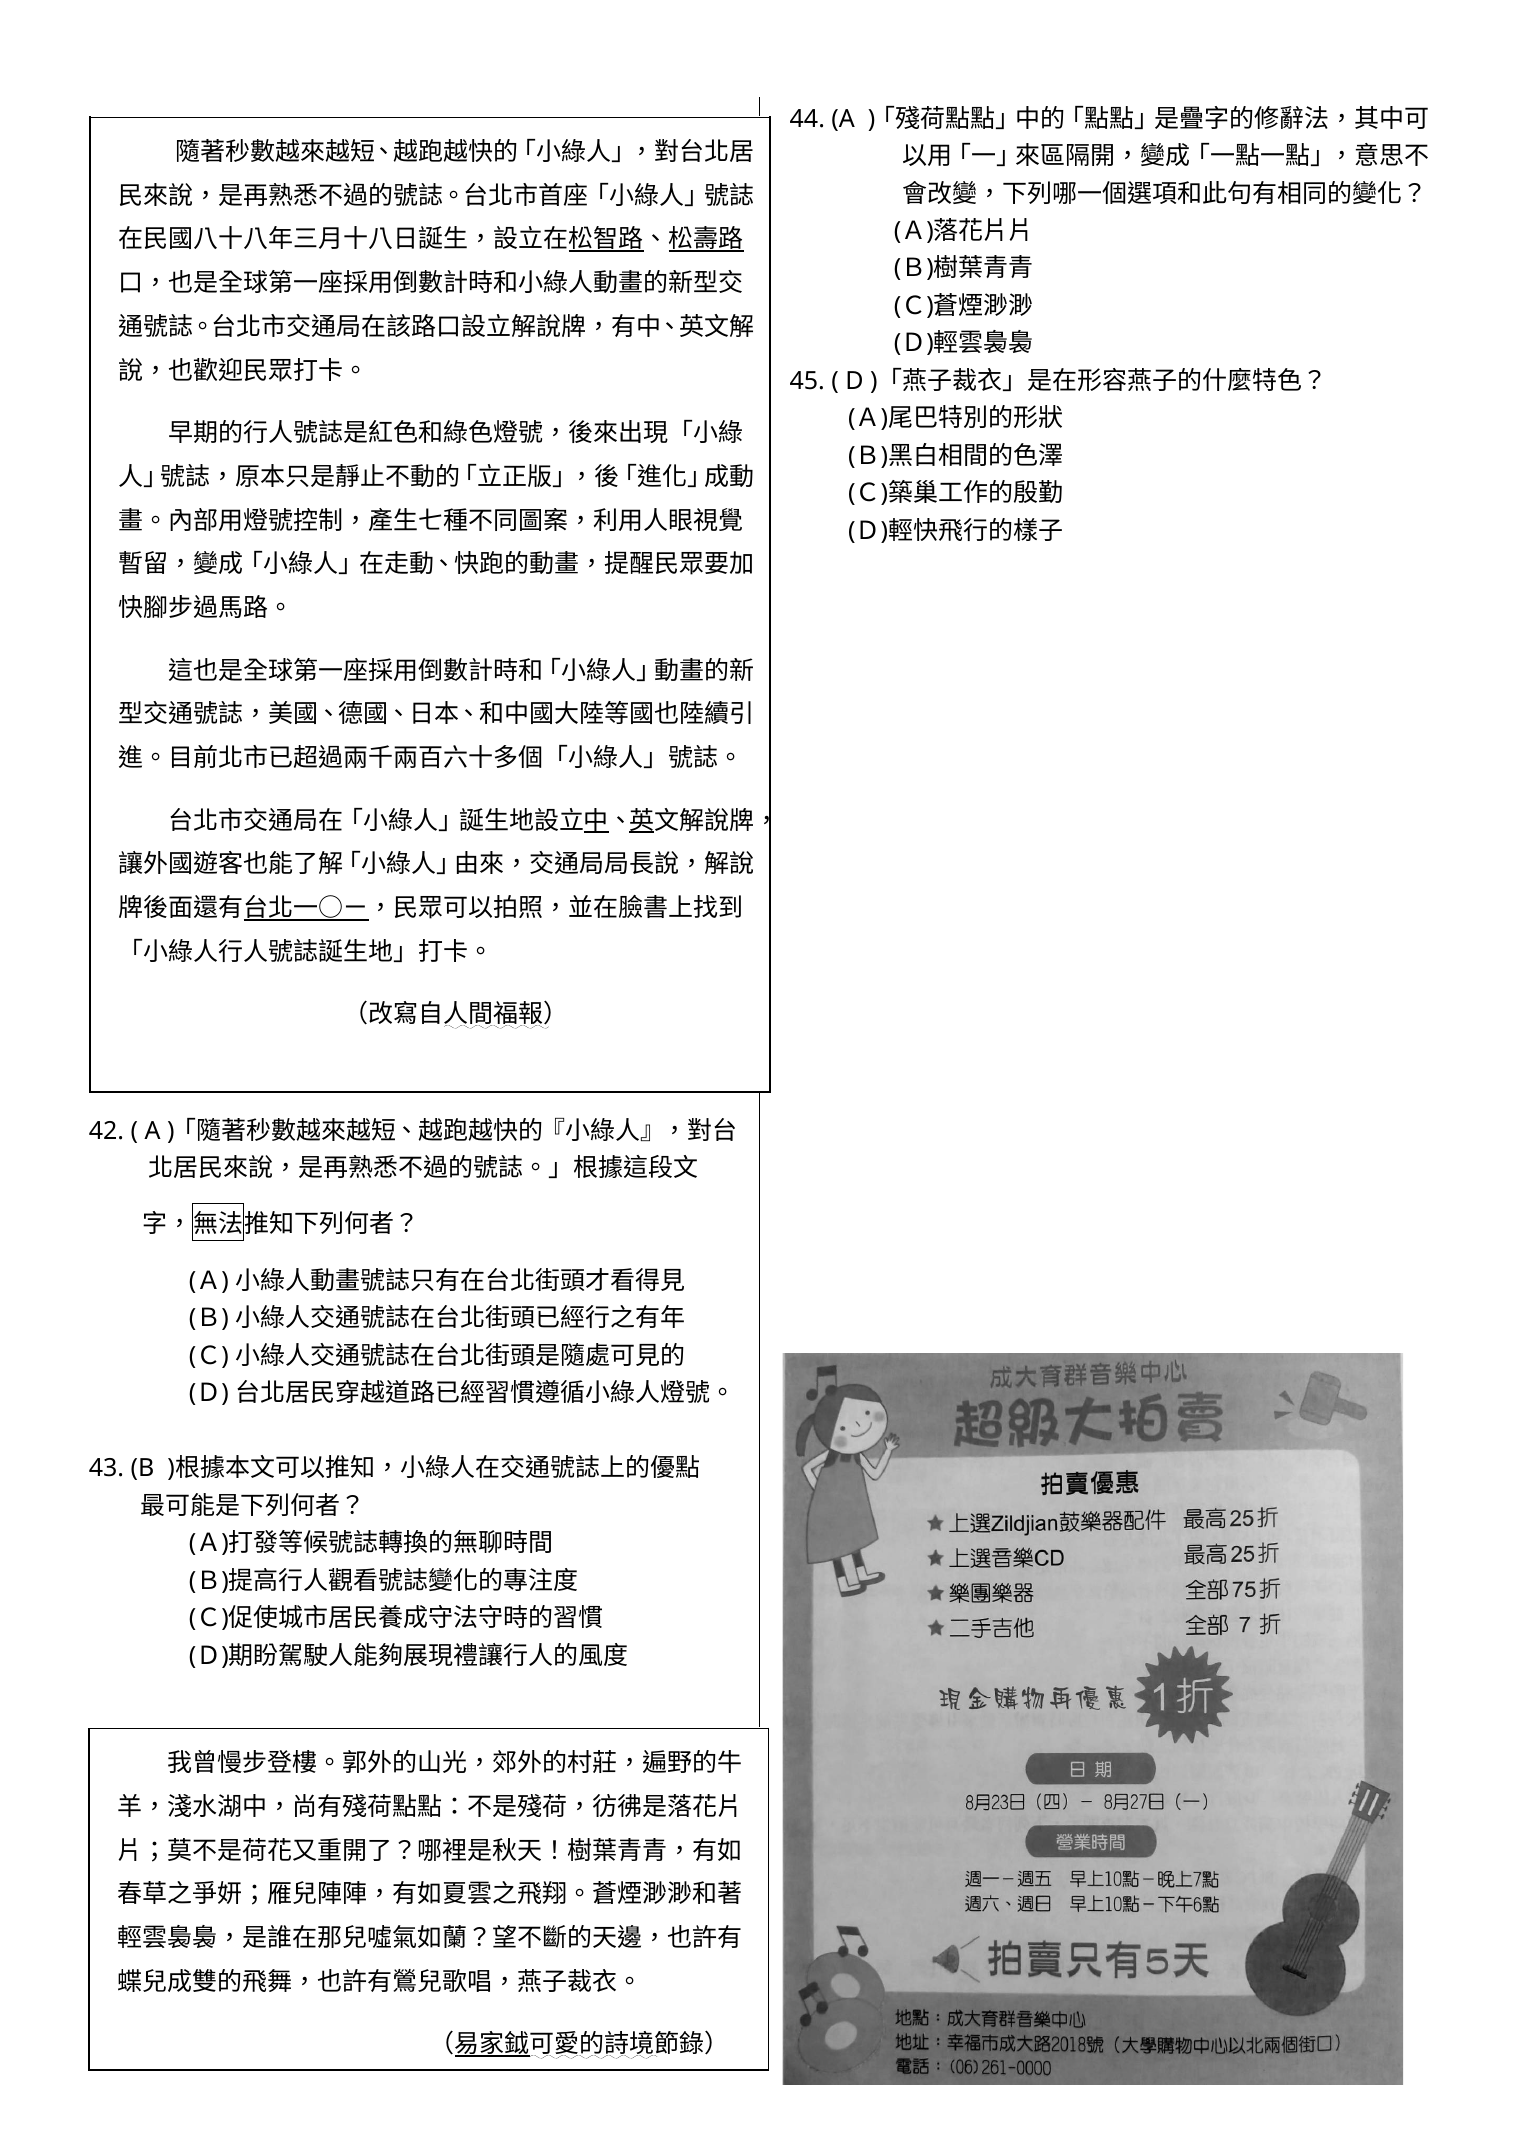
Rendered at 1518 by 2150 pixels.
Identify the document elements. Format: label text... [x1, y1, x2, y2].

subtitle (Ｂ)樹葉青青 [793, 247, 1429, 284]
text 43. (B )根據本文可以推知，小綠人在交通號誌上的優點 [89, 1447, 737, 1484]
subtitle 我曾慢步登樓。郭外的山光，郊外的村莊，遍野的牛羊，淺水湖中，尚有殘荷點點：不是殘荷，彷彿是落花片片；莫不是荷花又重開了？哪裡是秋天！樹葉青青，有如春草之爭妍；雁兒陣陣，有如夏雲之飛翔。蒼煙渺渺和著輕雲裊裊，是誰在那兒噓氣如蘭？望不斷的天邊，也許有蝶兒成雙的飛舞，也許有鶯兒歌唱，燕子裁衣。 [117, 1737, 753, 1999]
text 44. (A )「殘荷點點」中的「點點」是疊字的修辭法，其中可以用「一」來區隔開，變成「一點一點」，意思不會改變，下列哪一個選項和此句有相同的變化？ [781, 97, 1429, 209]
text (Ｄ)輕快飛行的樣子 [781, 509, 1429, 547]
subtitle (Ｃ)築巢工作的殷勤 [781, 472, 1429, 509]
subtitle 隨著秒數越來越短、越跑越快的「小綠人」，對台北居民來說，是再熟悉不過的號誌。台北市首座「小綠人」號誌在民國八十八年三月十八日誕生，設立在松智路、松壽路口，也是全球第一座採用倒數計時和小綠人動畫的新型交通號誌。台北市交通局在該路口設立解說牌，有中、英文解說，也歡迎民眾打卡。 [118, 125, 754, 388]
subtitle (Ａ)落花片片 [793, 209, 1429, 247]
text (Ａ) 小綠人動畫號誌只有在台北街頭才看得見 [89, 1259, 737, 1297]
subtitle 字，無法推知下列何者？ [90, 1184, 737, 1259]
subtitle （改寫自人間福報） [118, 988, 754, 1032]
subtitle (Ｃ)蒼煙渺渺 [793, 284, 1429, 322]
subtitle 台北市交通局在「小綠人」誕生地設立中、英文解說牌，讓外國遊客也能了解「小綠人」由來，交通局局長說，解說牌後面還有台北一○ㄧ，民眾可以拍照，並在臉書上找到「小綠人行人號誌誕生地」打卡。 [118, 794, 754, 969]
subtitle 45. ( D )「燕子裁衣」是在形容燕子的什麼特色？ [781, 359, 1429, 397]
subtitle 北居民來說，是再熟悉不過的號誌。」根據這段文 [90, 1147, 737, 1184]
subtitle (Ｄ)期盼駕駛人能夠展現禮讓行人的風度 [164, 1634, 737, 1672]
text (Ｃ)促使城市居民養成守法守時的習慣 [89, 1597, 737, 1634]
subtitle (Ａ)尾巴特別的形狀 [781, 397, 1429, 434]
subtitle (Ｄ)輕雲裊裊 [793, 322, 1429, 359]
subtitle 42. ( A )「隨著秒數越來越短、越跑越快的『小綠人』，對台 [89, 1093, 737, 1147]
text (Ｃ) 小綠人交通號誌在台北街頭是隨處可見的 [89, 1334, 737, 1372]
subtitle [89, 97, 737, 116]
picture [782, 1353, 1404, 2085]
subtitle （易家鉞可愛的詩境節錄） [117, 2018, 753, 2062]
subtitle (Ｄ) 台北居民穿越道路已經習慣遵循小綠人燈號。 [189, 1372, 737, 1409]
subtitle (Ｂ)黑白相間的色澤 [781, 434, 1429, 472]
subtitle 早期的行人號誌是紅色和綠色燈號，後來出現「小綠人」號誌，原本只是靜止不動的「立正版」，後「進化」成動畫。內部用燈號控制，產生七種不同圖案，利用人眼視覺暫留，變成「小綠人」在走動、快跑的動畫，提醒民眾要加快腳步過馬路。 [118, 407, 754, 625]
text (Ａ)打發等候號誌轉換的無聊時間 [89, 1522, 737, 1559]
subtitle 這也是全球第一座採用倒數計時和「小綠人」動畫的新型交通號誌，美國、德國、日本、和中國大陸等國也陸續引進。目前北市已超過兩千兩百六十多個「小綠人」號誌。 [118, 644, 754, 775]
text (Ｂ)提高行人觀看號誌變化的專注度 [89, 1559, 737, 1597]
text (Ｂ) 小綠人交通號誌在台北街頭已經行之有年 [89, 1297, 737, 1334]
text 最可能是下列何者？ [89, 1484, 737, 1522]
